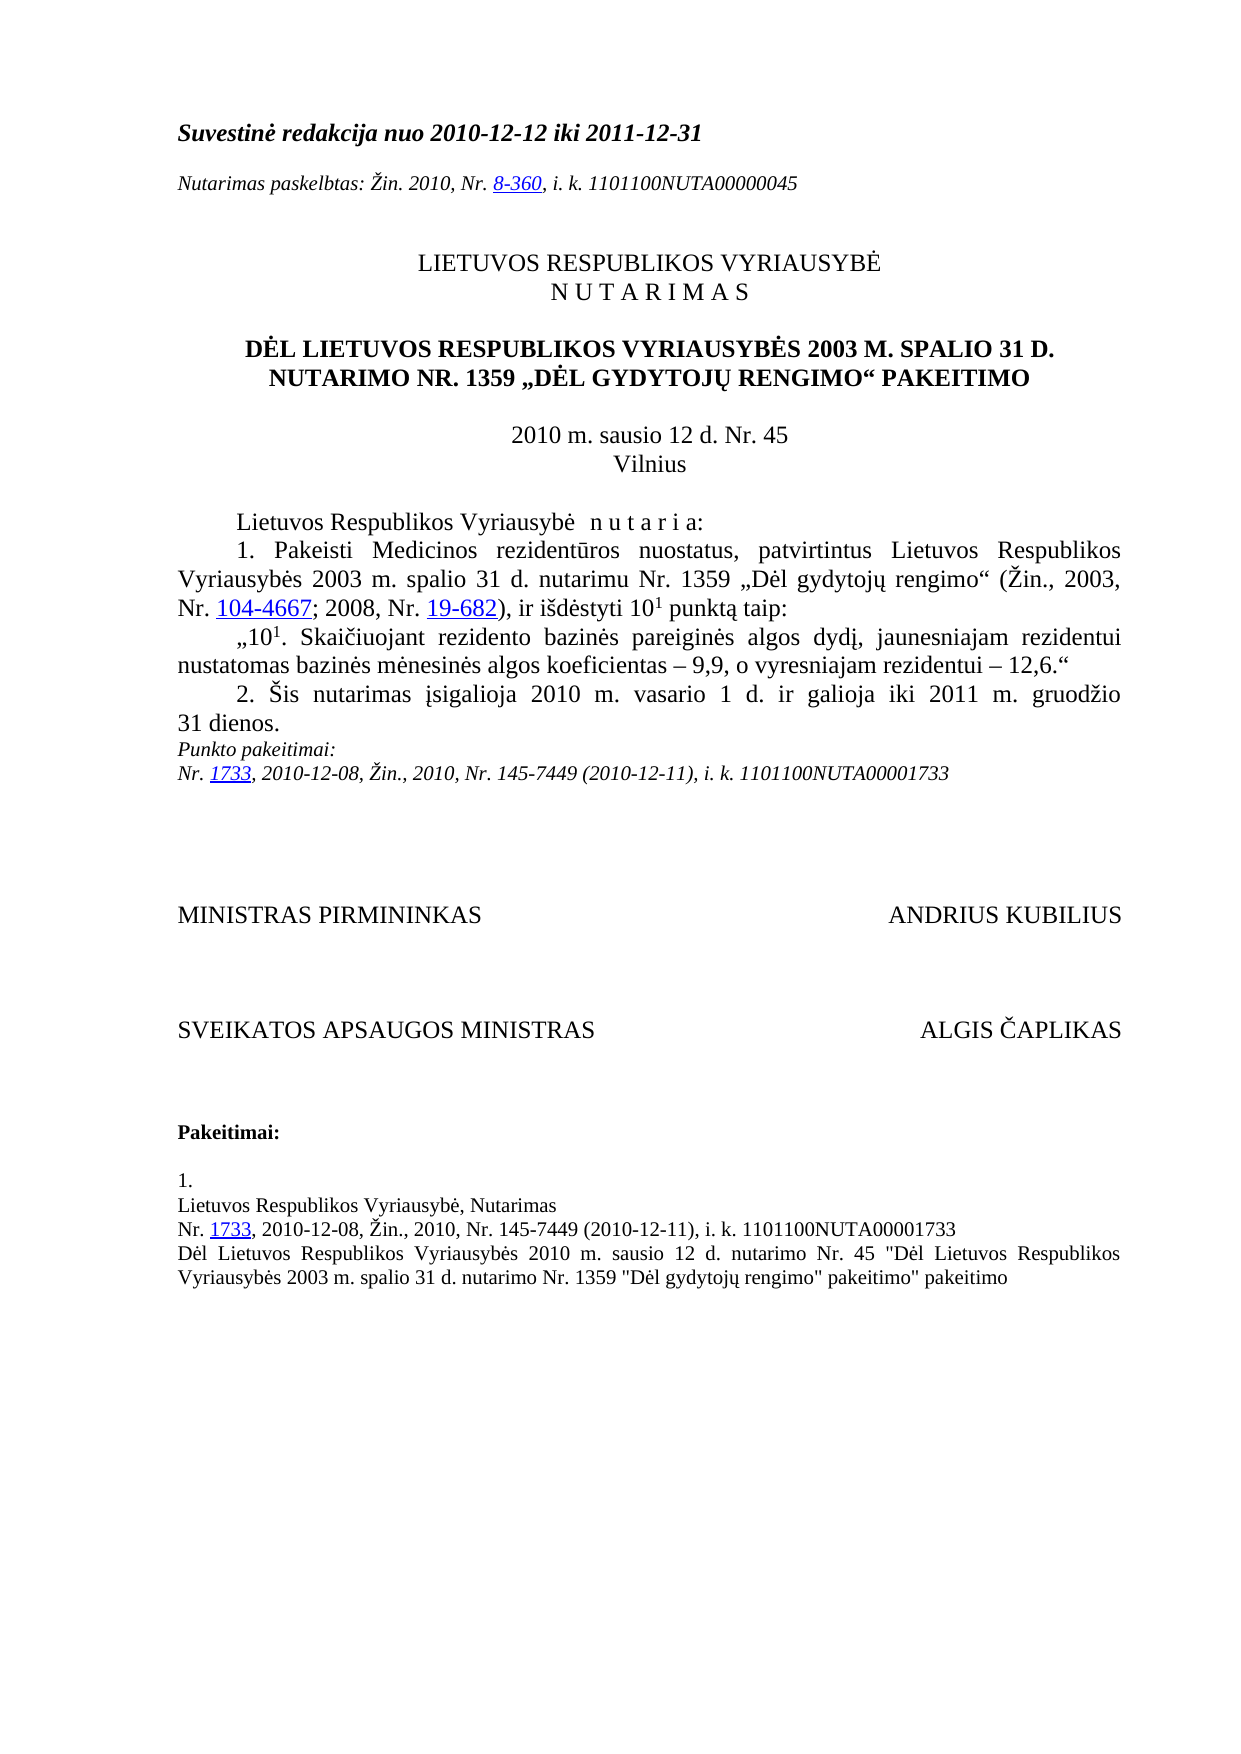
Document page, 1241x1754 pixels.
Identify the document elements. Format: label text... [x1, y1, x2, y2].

text Lietuvos Respublikos Vyriausybė [177, 248, 1122, 277]
text „101. Skaičiuojant rezidento bazinės pareiginės algos dydį, jaunesniajam rezidentui nustatomas bazinės mėnesinės algos koeficientas – 9,9, o vyresniajam rezidentui – 12,6.“ [177, 622, 1122, 679]
text Punkto pakeitimai: [177, 737, 1122, 761]
text NUTARIMAS [177, 277, 1122, 305]
text 1. Pakeisti Medicinos rezidentūros nuostatus, patvirtintus Lietuvos Respublikos Vyriausybės 2003 m. spalio 31 d. nutarimu Nr. 1359 „Dėl gydytojų rengimo“ (Žin., 2003, Nr. 104-4667; 2008, Nr. 19-682), ir išdėstyti 101 punktą taip: [177, 535, 1122, 622]
text Nr. 1733, 2010-12-08, Žin., 2010, Nr. 145-7449 (2010-12-11), i. k. 1101100NUTA00001733 [177, 1217, 1122, 1241]
text Nutarimas paskelbtas: Žin. 2010, Nr. 8-360, i. k. 1101100NUTA00000045 [177, 171, 1122, 195]
text Suvestinė redakcija nuo 2010-12-12 iki 2011-12-31 [177, 118, 1122, 147]
text 1. [177, 1168, 1122, 1192]
text SVEIKATOS APSAUGOS MINISTRAS ALGIS ČAPLIKAS [177, 1015, 1122, 1043]
text 2010 m. sausio 12 d. Nr. 45 [177, 420, 1122, 449]
text Nr. 1733, 2010-12-08, Žin., 2010, Nr. 145-7449 (2010-12-11), i. k. 1101100NUTA00001733 [177, 761, 1122, 785]
text 2. Šis nutarimas įsigalioja 2010 m. vasario 1 d. ir galioja iki 2011 m. gruodžio 31 dienos. [177, 679, 1122, 737]
text DĖL LIETUVOS RESPUBLIKOS VYRIAUSYBĖS 2003 M. SPALIO 31 D. NUTARIMO NR. 1359 „DĖL GYDYTOJŲ RENGIMO“ PAKEITIMO [177, 334, 1122, 392]
text Lietuvos Respublikos Vyriausybė, Nutarimas [177, 1192, 1122, 1217]
text Pakeitimai: [177, 1120, 1122, 1144]
text Dėl Lietuvos Respublikos Vyriausybės 2010 m. sausio 12 d. nutarimo Nr. 45 "Dėl Lietuvos Respublikos Vyriausybės 2003 m. spalio 31 d. nutarimo Nr. 1359 "Dėl gydytojų rengimo" pakeitimo" pakeitimo [177, 1241, 1122, 1289]
text Vilnius [177, 449, 1122, 478]
text Lietuvos Respublikos Vyriausybė nutaria: [177, 507, 1122, 535]
text MINISTRAS PIRMININKAS ANDRIUS KUBILIUS [177, 900, 1122, 928]
